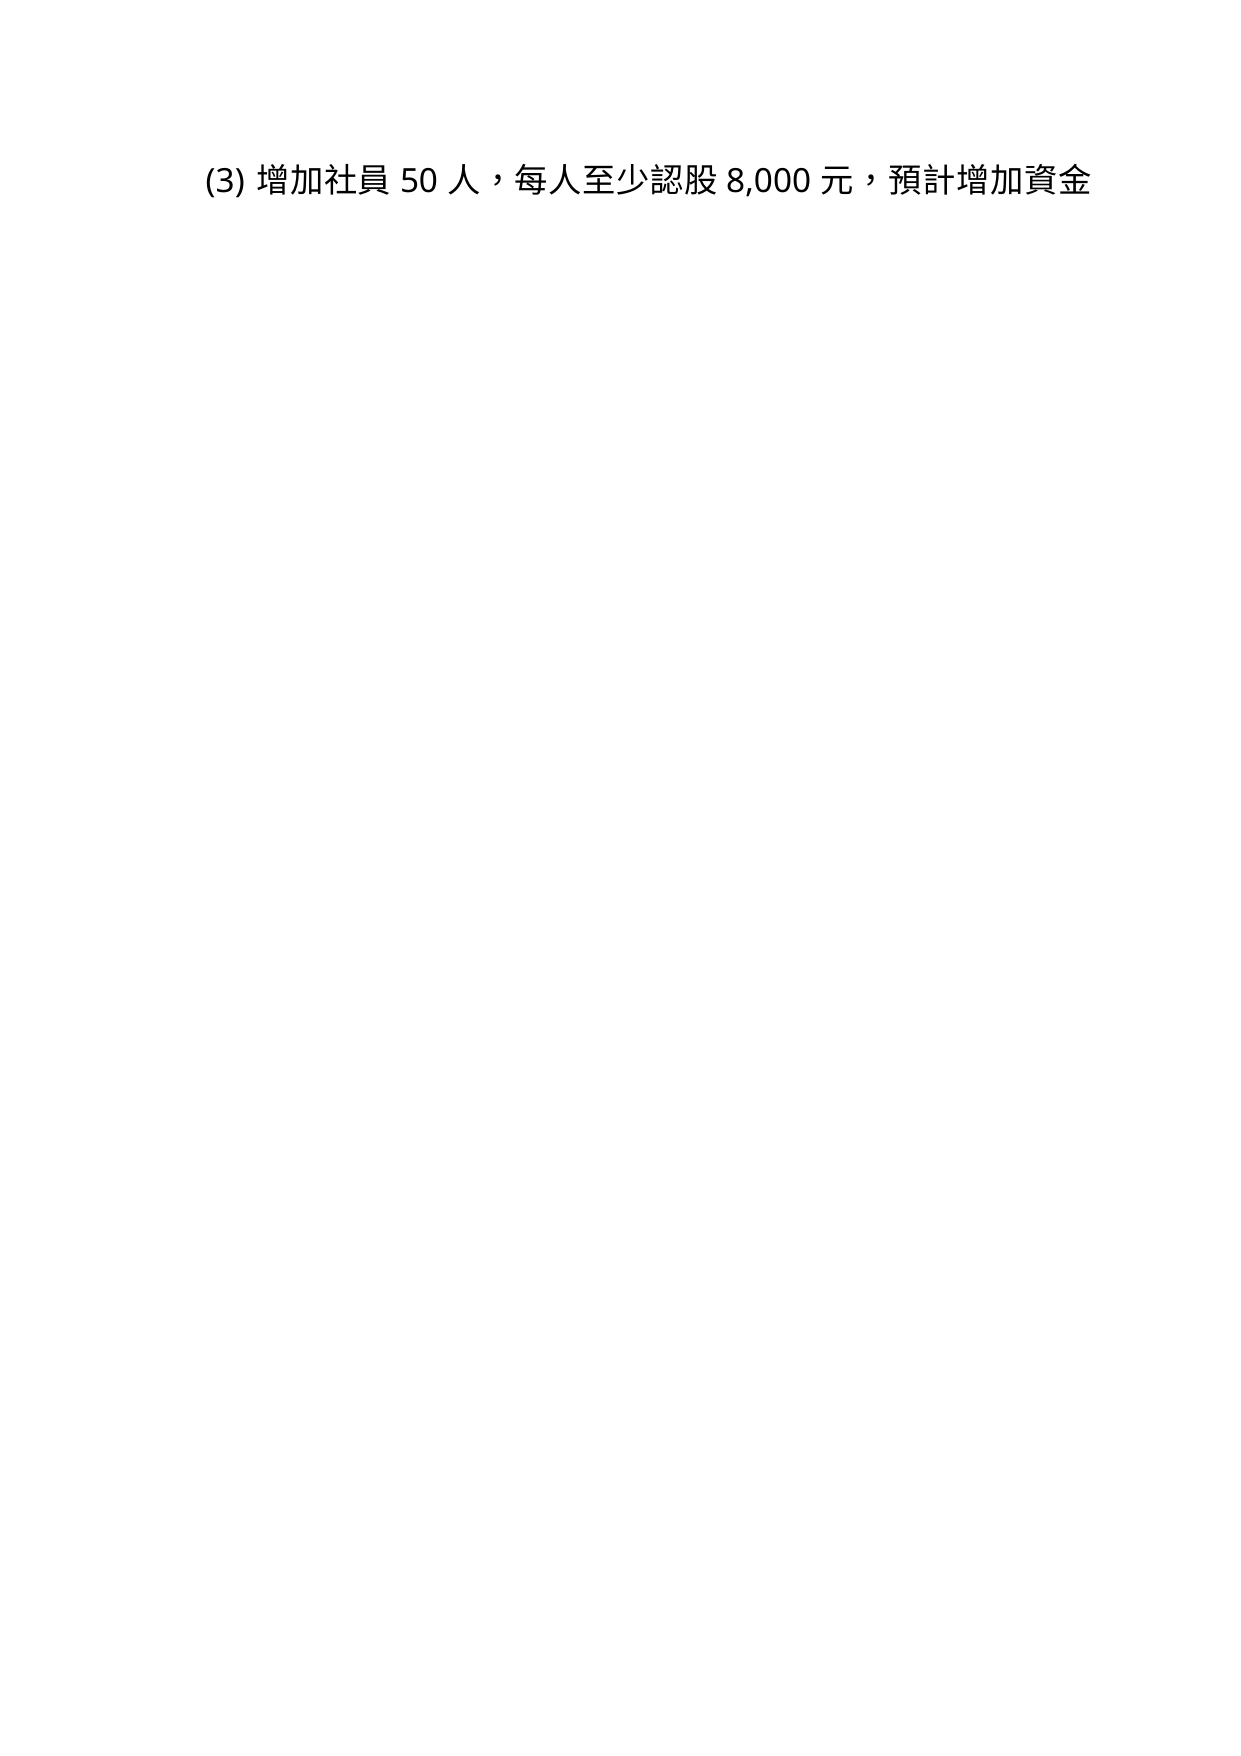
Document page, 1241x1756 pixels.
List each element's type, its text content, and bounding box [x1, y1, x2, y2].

list 增加社員 50 人，每人至少認股 8,000 元，預計增加資金 [205, 154, 1211, 203]
